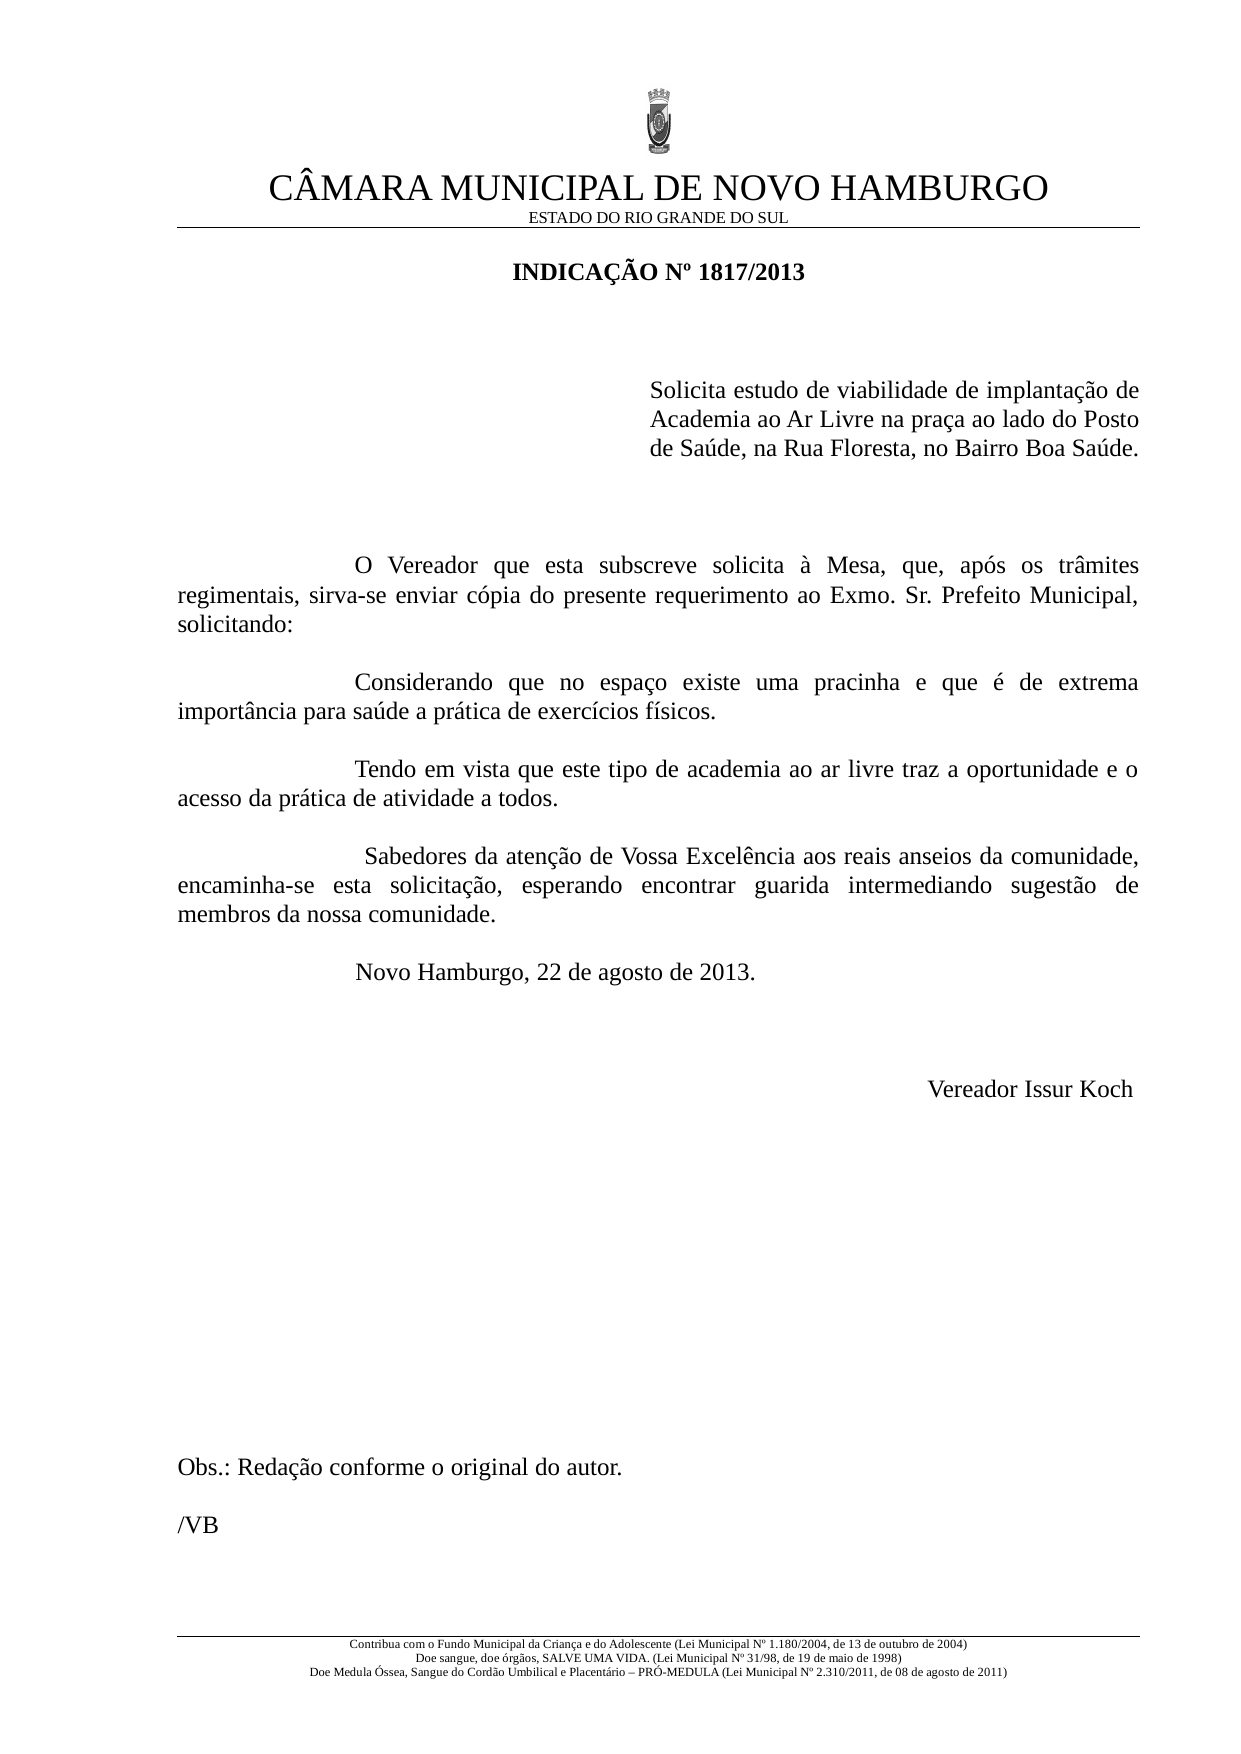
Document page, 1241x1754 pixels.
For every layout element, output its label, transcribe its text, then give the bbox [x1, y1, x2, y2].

text Tendo em vista que este tipo de academia ao ar livre traz a oportunidade e o acesso da prática de atividade a todos. [177, 754, 1140, 812]
text O Vereador que esta subscreve solicita à Mesa, que, após os trâmites regimentais, sirva-se enviar cópia do presente requerimento ao Exmo. Sr. Prefeito Municipal, solicitando: [177, 550, 1140, 638]
text Sabedores da atenção de Vossa Excelência aos reais anseios da comunidade, encaminha-se esta solicitação, esperando encontrar guarida intermediando sugestão de membros da nossa comunidade. [177, 841, 1140, 928]
text /VB [177, 1510, 1140, 1539]
text Solicita estudo de viabilidade de implantação de Academia ao Ar Livre na praça ao lado do Posto de Saúde, na Rua Floresta, no Bairro Boa Saúde. [649, 375, 1140, 462]
text Considerando que no espaço existe uma pracinha e que é de extrema importância para saúde a prática de exercícios físicos. [177, 667, 1140, 725]
text INDICAÇÃO Nº 1817/2013 [177, 257, 1140, 286]
text Obs.: Redação conforme o original do autor. [177, 1452, 1140, 1481]
text Vereador Issur Koch [177, 1074, 1140, 1103]
text Novo Hamburgo, 22 de agosto de 2013. [177, 957, 1140, 986]
